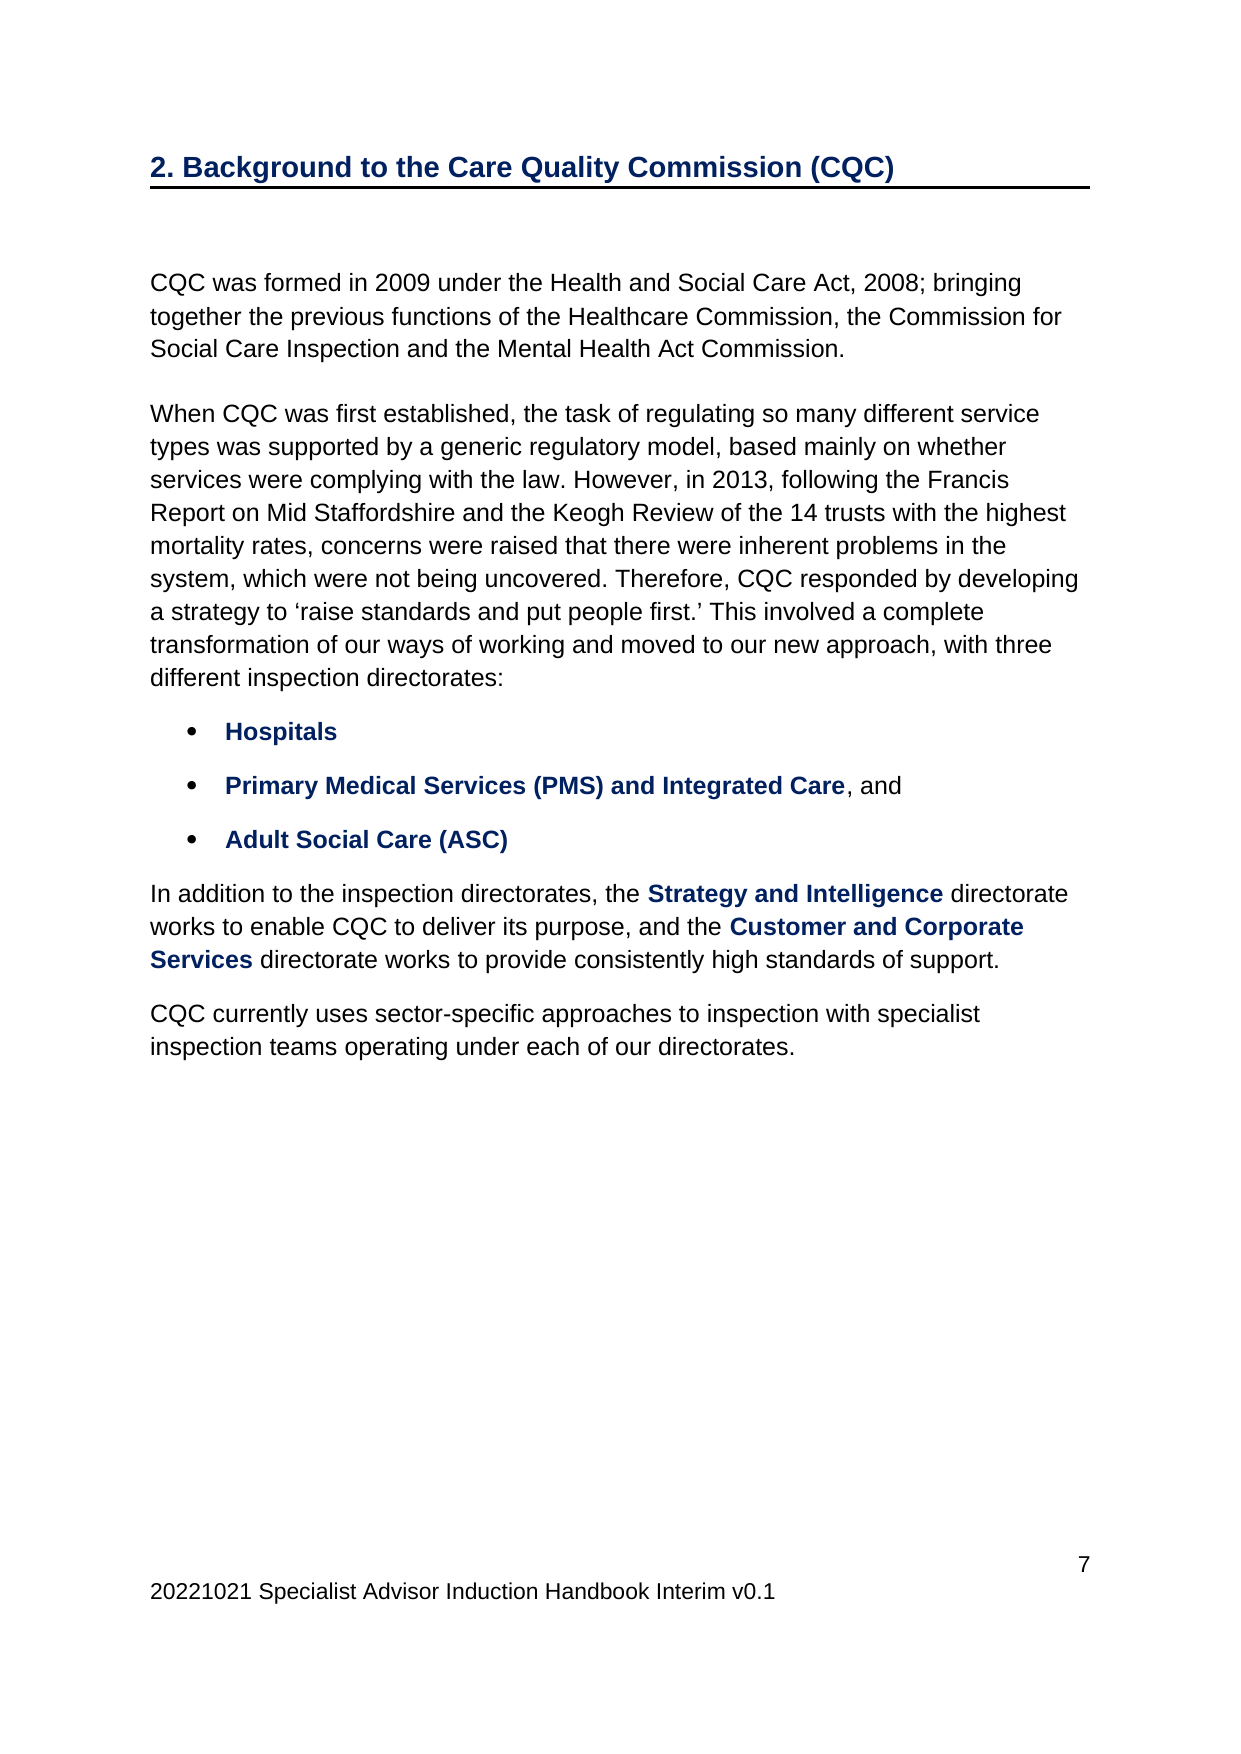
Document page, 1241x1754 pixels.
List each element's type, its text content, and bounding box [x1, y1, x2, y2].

list Hospitals [187, 717, 1090, 746]
list Adult Social Care (ASC) [187, 825, 1090, 853]
list Primary Medical Services (PMS) and Integrated Care, and [187, 771, 1090, 799]
text CQC currently uses sector-specific approaches to inspection with specialist inspection teams operating under each of our directorates. [150, 998, 1090, 1060]
text When CQC was first established, the task of regulating so many different service types was supported by a generic regulatory model, based mainly on whether services were complying with the law. However, in 2013, following the Francis Report on Mid Staffordshire and the Keogh Review of the 14 trusts with the highest mortality rates, concerns were raised that there were inherent problems in the system, which were not being uncovered. Therefore, CQC responded by developing a strategy to ‘raise standards and put people first.’ This involved a complete transformation of our ways of working and moved to our new approach, with three different inspection directorates: [150, 399, 1090, 692]
text 2. Background to the Care Quality Commission (CQC) [150, 150, 1090, 186]
text CQC was formed in 2009 under the Health and Social Care Act, 2008; bringing together the previous functions of the Healthcare Commission, the Commission for Social Care Inspection and the Mental Health Act Commission. [150, 268, 1090, 363]
text In addition to the inspection directorates, the Strategy and Intelligence directorate works to enable CQC to deliver its purpose, and the Customer and Corporate Services directorate works to provide consistently high standards of support. [150, 879, 1090, 973]
